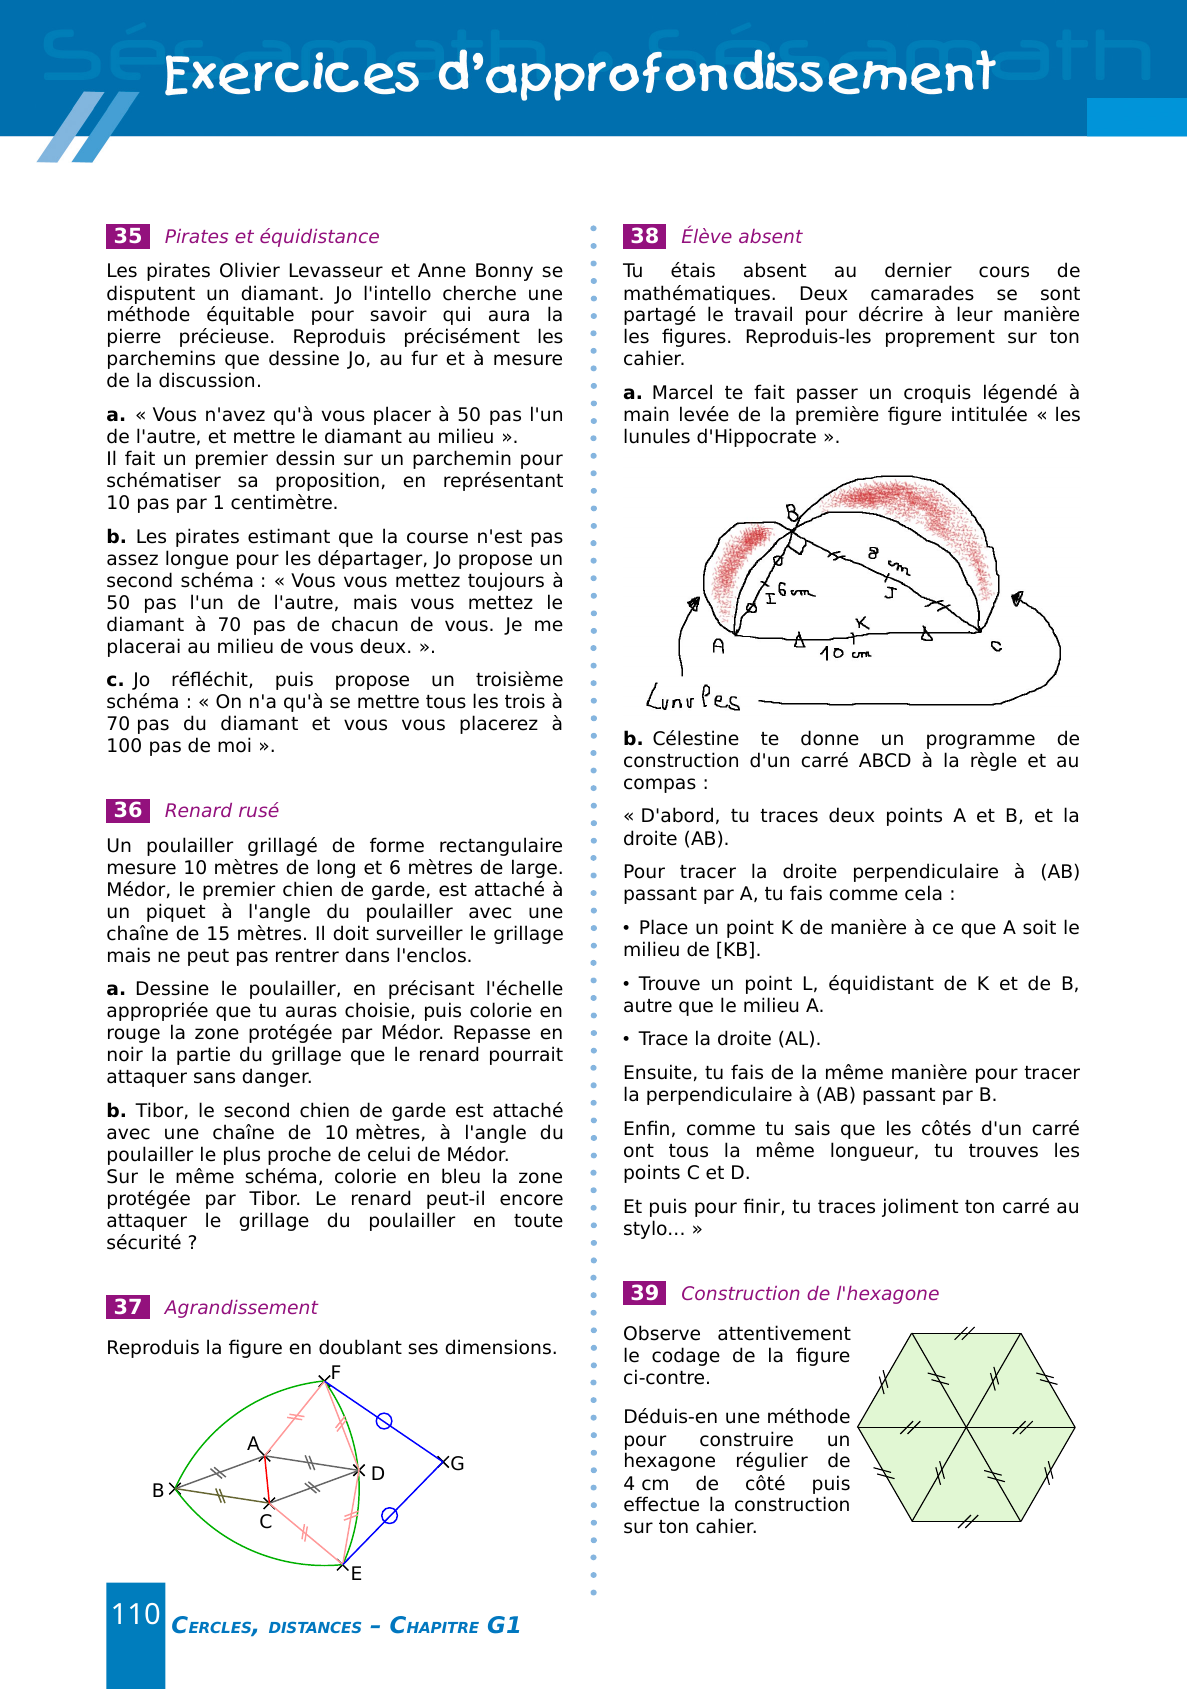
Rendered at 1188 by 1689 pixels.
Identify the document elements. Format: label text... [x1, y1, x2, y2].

list Jo réfléchit, puis propose un troisième schéma : « On n'a qu'à se mettre tous les trois à 70 pas du diamant et vous vous placerez à 100 pas de moi ». [106, 669, 564, 757]
text Les pirates Olivier Levasseur et Anne Bonny se disputent un diamant. Jo l'intello cherche une méthode équitable pour savoir qui aura la pierre précieuse. Reproduis précisément les parchemins que dessine Jo, au fur et à mesure de la discussion. [106, 260, 564, 392]
text « D'abord, tu traces deux points A et B, et la droite (AB). [623, 805, 1081, 849]
text Ensuite, tu fais de la même manière pour tracer la perpendiculaire à (AB) passant par B. [623, 1062, 1081, 1106]
list Célestine te donne un programme de construction d'un carré ABCD à la règle et au compas : [623, 716, 1081, 794]
text Tu étais absent au dernier cours de mathématiques. Deux camarades se sont partagé le travail pour décrire à leur manière les figures. Reproduis-les proprement sur ton cahier. [623, 260, 1081, 370]
list Tibor, le second chien de garde est attaché avec une chaîne de 10 mètres, à l'angle du poulailler le plus proche de celui de Médor. Sur le même schéma, colorie en bleu la zone protégée par Tibor. Le renard peut-il encore attaquer le grillage du poulailler en toute sécurité ? [106, 1100, 564, 1254]
text Observe attentivement le codage de la figure ci‑contre. [623, 1323, 1081, 1389]
text Et puis pour finir, tu traces joliment ton carré au stylo... » [623, 1196, 1081, 1239]
list Agrandissement [150, 1295, 564, 1319]
list Marcel te fait passer un croquis légendé à main levée de la première figure intitulée « les lunules d'Hippocrate ». [623, 382, 1081, 448]
text Pour tracer la droite perpendiculaire à (AB) passant par A, tu fais comme cela : [623, 861, 1081, 905]
picture [0, 0, 1187, 163]
text Reproduis la figure en doublant ses dimensions. [106, 1337, 564, 1359]
picture [622, 448, 1081, 716]
list « Vous n'avez qu'à vous placer à 50 pas l'un de l'autre, et mettre le diamant au milieu ». Il fait un premier dessin sur un parchemin pour schématiser sa proposition, en représentant 10 pas par 1 centimètre. [106, 404, 564, 514]
text Enfin, comme tu sais que les côtés d'un carré ont tous la même longueur, tu trouves les points C et D. [623, 1118, 1081, 1184]
list Déduis-en une méthode pour construire un hexagone régulier de 4 cm de côté puis effectue la construction sur ton cahier. [623, 1406, 1081, 1538]
list Construction de l'hexagone [666, 1281, 1081, 1305]
list Renard rusé [150, 799, 564, 823]
list Pirates et équidistance [150, 224, 564, 249]
list Un poulailler grillagé de forme rectangulaire mesure 10 mètres de long et 6 mètres de large. Médor, le premier chien de garde, est attaché à un piquet à l'angle du poulailler avec une chaîne de 15 mètres. Il doit surveiller le grillage mais ne peut pas rentrer dans l'enclos. [106, 835, 564, 967]
list Dessine le poulailler, en précisant l'échelle appropriée que tu auras choisie, puis colorie en rouge la zone protégée par Médor. Repasse en noir la partie du grillage que le renard pourrait attaquer sans danger. [106, 978, 564, 1088]
list Élève absent [666, 224, 1081, 249]
list Trouve un point L, équidistant de K et de B, autre que le milieu A. [623, 973, 1081, 1017]
list Place un point K de manière à ce que A soit le milieu de [KB]. [623, 917, 1081, 961]
list Trace la droite (AL). [623, 1028, 1081, 1050]
list Les pirates estimant que la course n'est pas assez longue pour les départager, Jo propose un second schéma : « Vous vous mettez toujours à 50 pas l'un de l'autre, mais vous mettez le diamant à 70 pas de chacun de vous. Je me placerai au milieu de vous deux. ». [106, 526, 564, 658]
